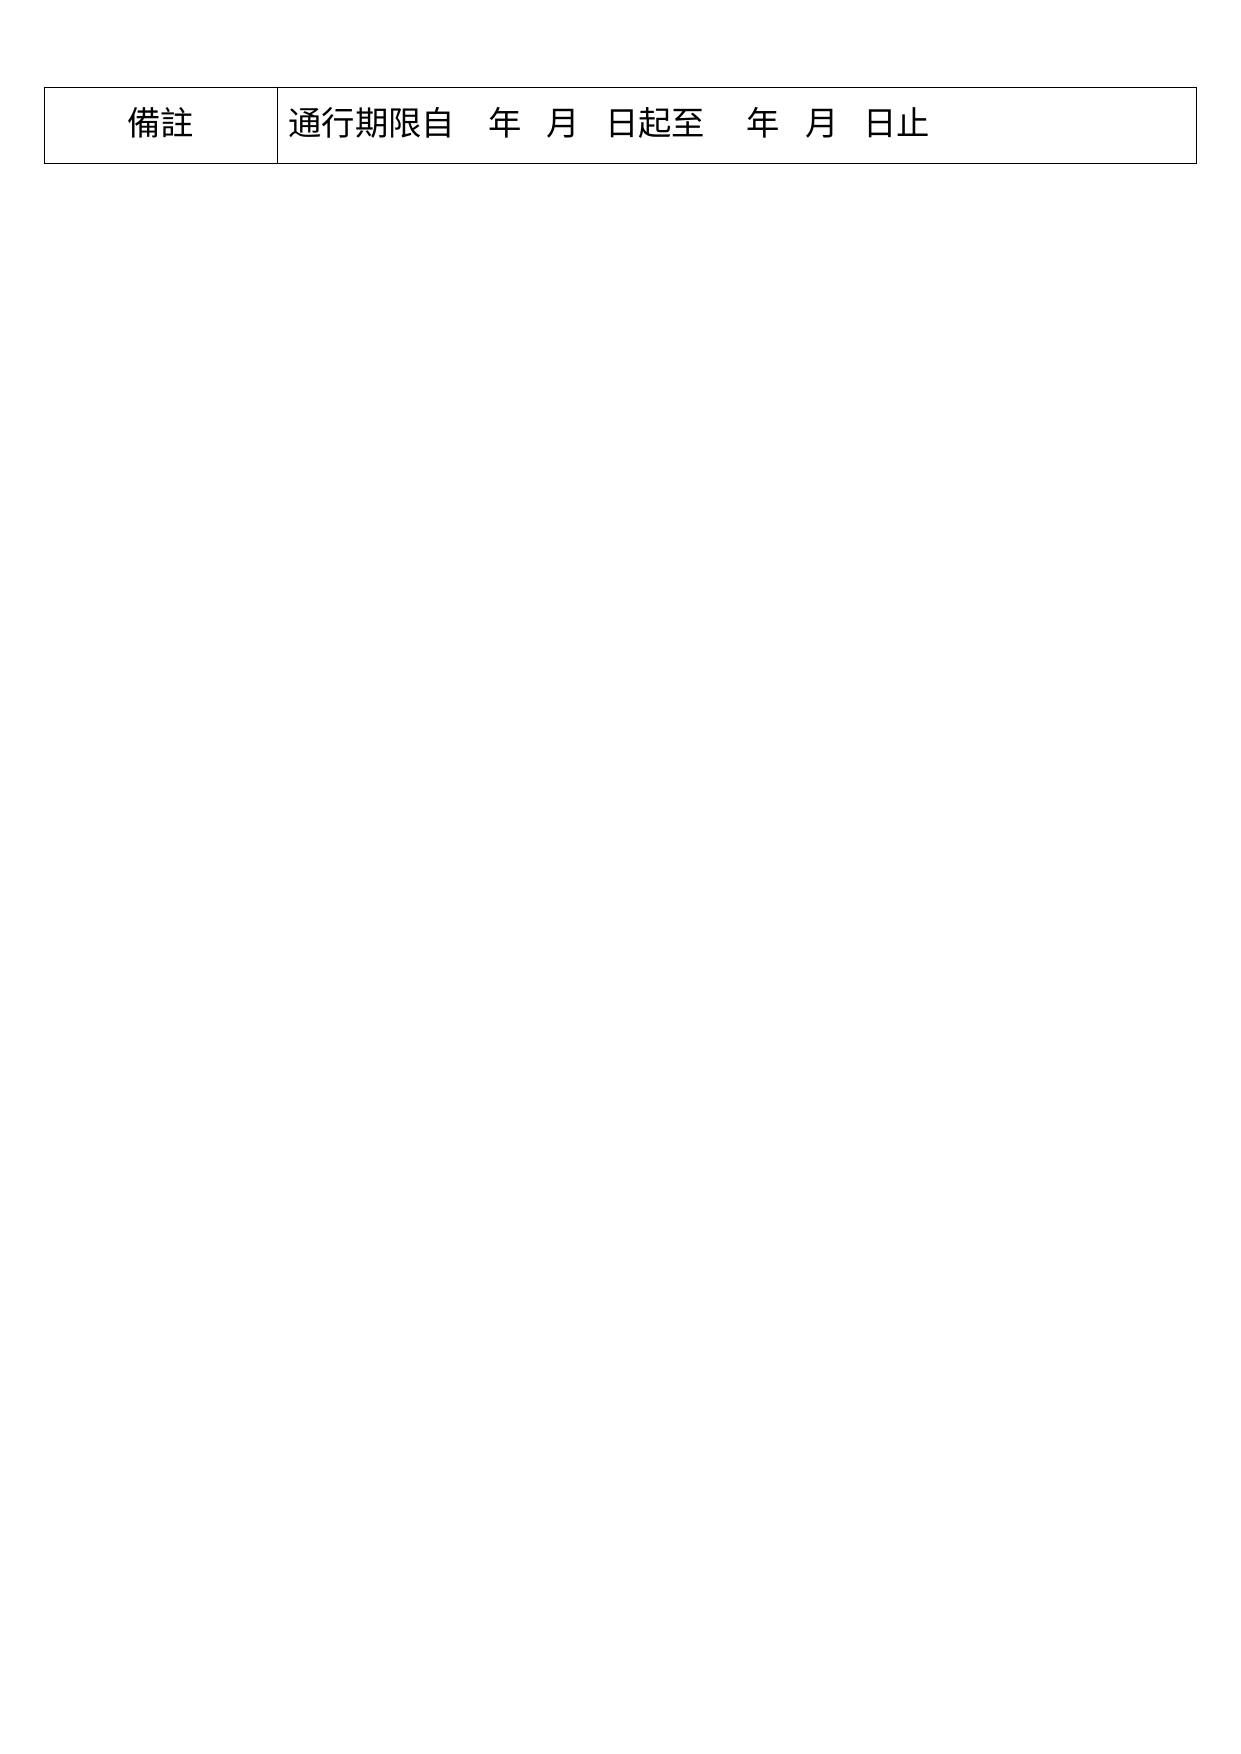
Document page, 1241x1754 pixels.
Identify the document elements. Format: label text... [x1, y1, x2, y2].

table_cell 通行期限自 年 月 日起至 年 月 日止 [278, 88, 1196, 163]
table_cell 備註 [45, 88, 277, 163]
